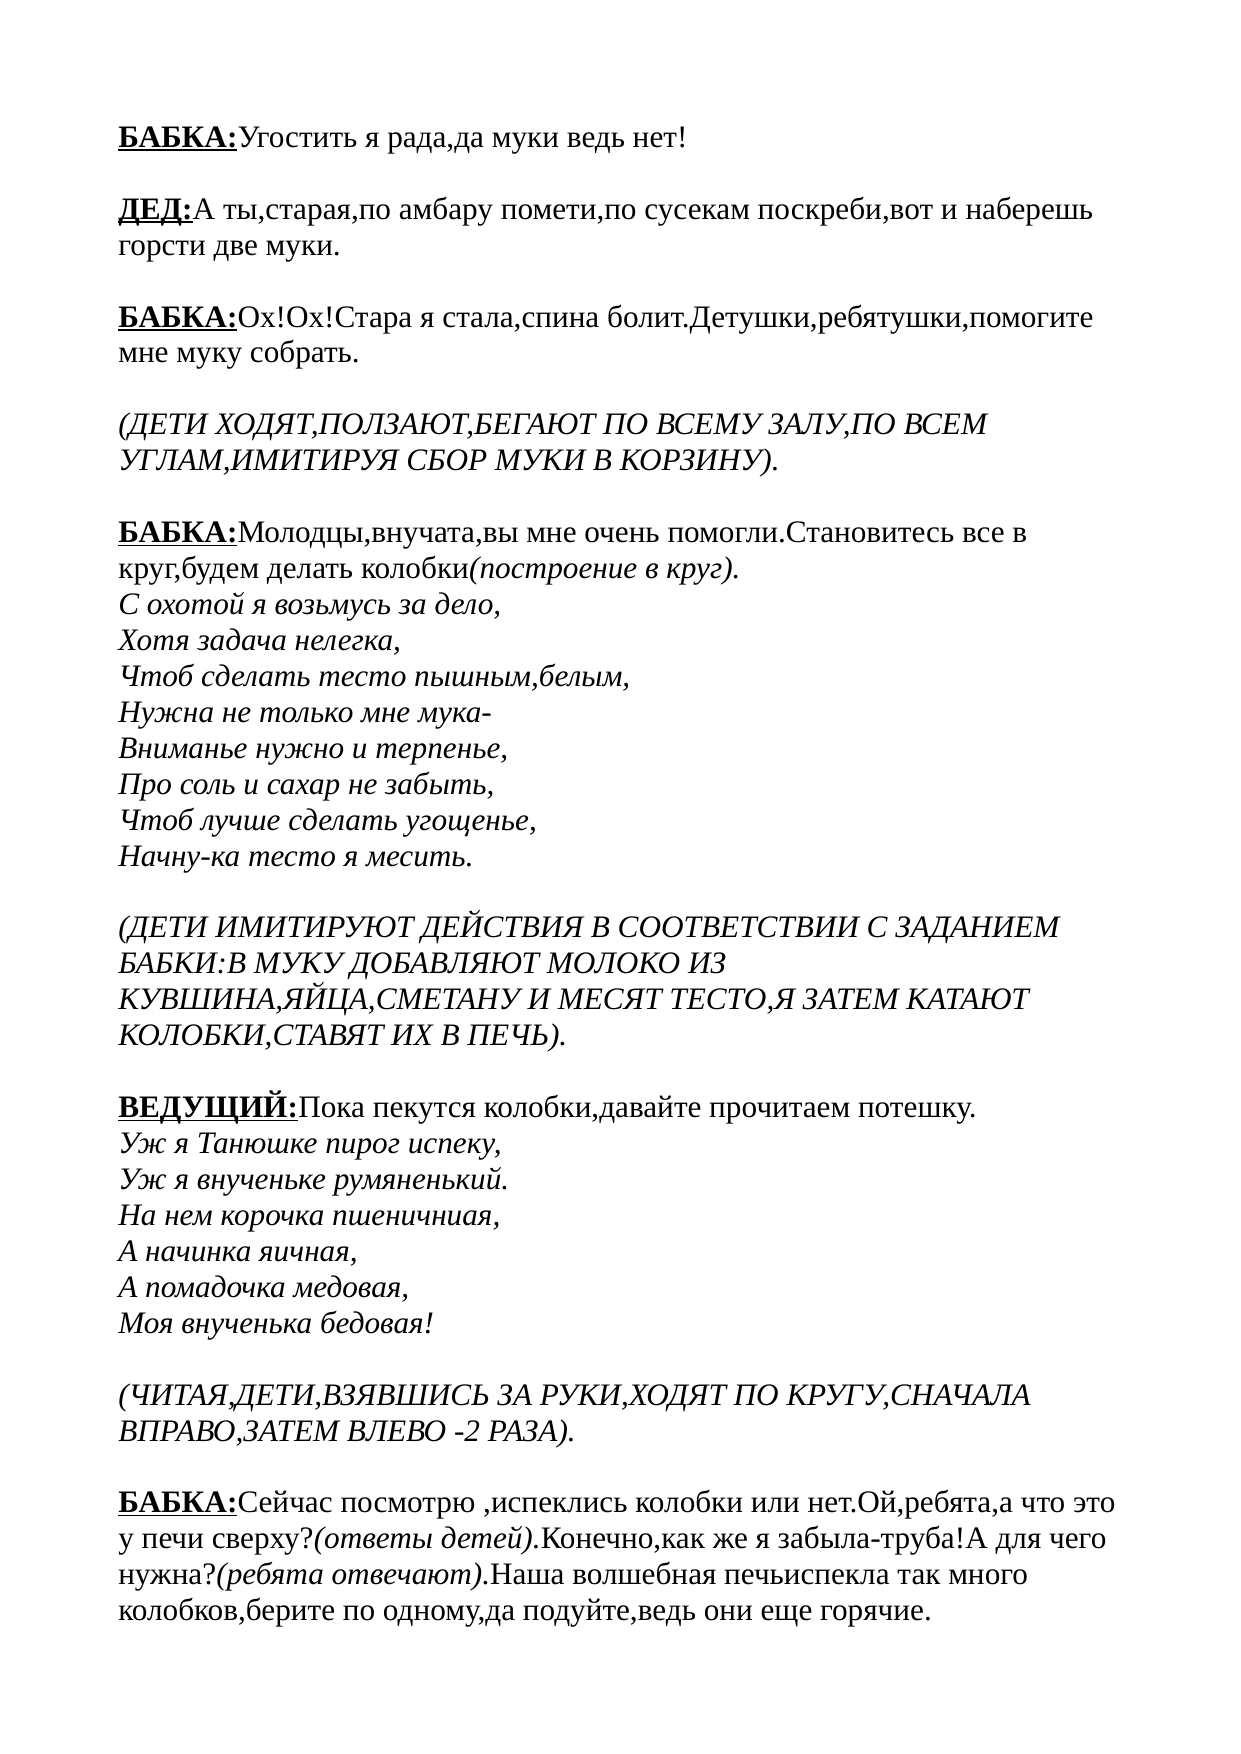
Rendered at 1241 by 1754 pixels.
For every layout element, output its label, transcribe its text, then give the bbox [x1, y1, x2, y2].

text Нужна не только мне мука- [118, 693, 1122, 729]
text Начну-ка тесто я месить. [118, 837, 1122, 873]
text (ЧИТАЯ,ДЕТИ,ВЗЯВШИСЬ ЗА РУКИ,ХОДЯТ ПО КРУГУ,СНАЧАЛА ВПРАВО,ЗАТЕМ ВЛЕВО -2 РАЗА). [118, 1376, 1122, 1448]
text С охотой я возьмусь за дело, [118, 585, 1122, 621]
text (ДЕТИ ИМИТИРУЮТ ДЕЙСТВИЯ В СООТВЕТСТВИИ С ЗАДАНИЕМ БАБКИ:В МУКУ ДОБАВЛЯЮТ МОЛОКО ИЗ КУВШИНА,ЯЙЦА,СМЕТАНУ И МЕСЯТ ТЕСТО,Я ЗАТЕМ КАТАЮТ КОЛОБКИ,СТАВЯТ ИХ В ПЕЧЬ). [118, 909, 1122, 1052]
text ВЕДУЩИЙ:Пока пекутся колобки,давайте прочитаем потешку. [118, 1088, 1122, 1124]
text БАБКА:Молодцы,внучата,вы мне очень помогли.Становитесь все в круг,будем делать колобки(построение в круг). [118, 513, 1122, 585]
text Вниманье нужно и терпенье, [118, 729, 1122, 765]
text Уж я Танюшке пирог испеку, [118, 1124, 1122, 1160]
text Уж я внученьке румяненький. На нем корочка пшеничниая, [118, 1160, 1122, 1232]
text ДЕД:А ты,старая,по амбару помети,по сусекам поскреби,вот и наберешь горсти две муки. [118, 190, 1122, 262]
text Чтоб сделать тесто пышным,белым, [118, 657, 1122, 693]
text (ДЕТИ ХОДЯТ,ПОЛЗАЮТ,БЕГАЮТ ПО ВСЕМУ ЗАЛУ,ПО ВСЕМ УГЛАМ,ИМИТИРУЯ СБОР МУКИ В КОРЗИНУ). [118, 406, 1122, 477]
text БАБКА:Сейчас посмотрю ,испеклись колобки или нет.Ой,ребята,а что это [118, 1484, 1122, 1520]
text у печи сверху?(ответы детей).Конечно,как же я забыла-труба!А для чего нужна?(ребята отвечают).Наша волшебная печьиспекла так много колобков,берите по одному,да подуйте,ведь они еще горячие. [118, 1520, 1122, 1627]
text Хотя задача нелегка, [118, 621, 1122, 657]
text Про соль и сахар не забыть, [118, 765, 1122, 801]
text Чтоб лучше сделать угощенье, [118, 801, 1122, 837]
text А начинка яичная, А помадочка медовая, Моя внученька бедовая! [118, 1232, 1122, 1340]
text БАБКА:Угостить я рада,да муки ведь нет! [118, 118, 1122, 154]
text БАБКА:Ох!Ох!Стара я стала,спина болит.Детушки,ребятушки,помогите мне муку собрать. [118, 298, 1122, 370]
